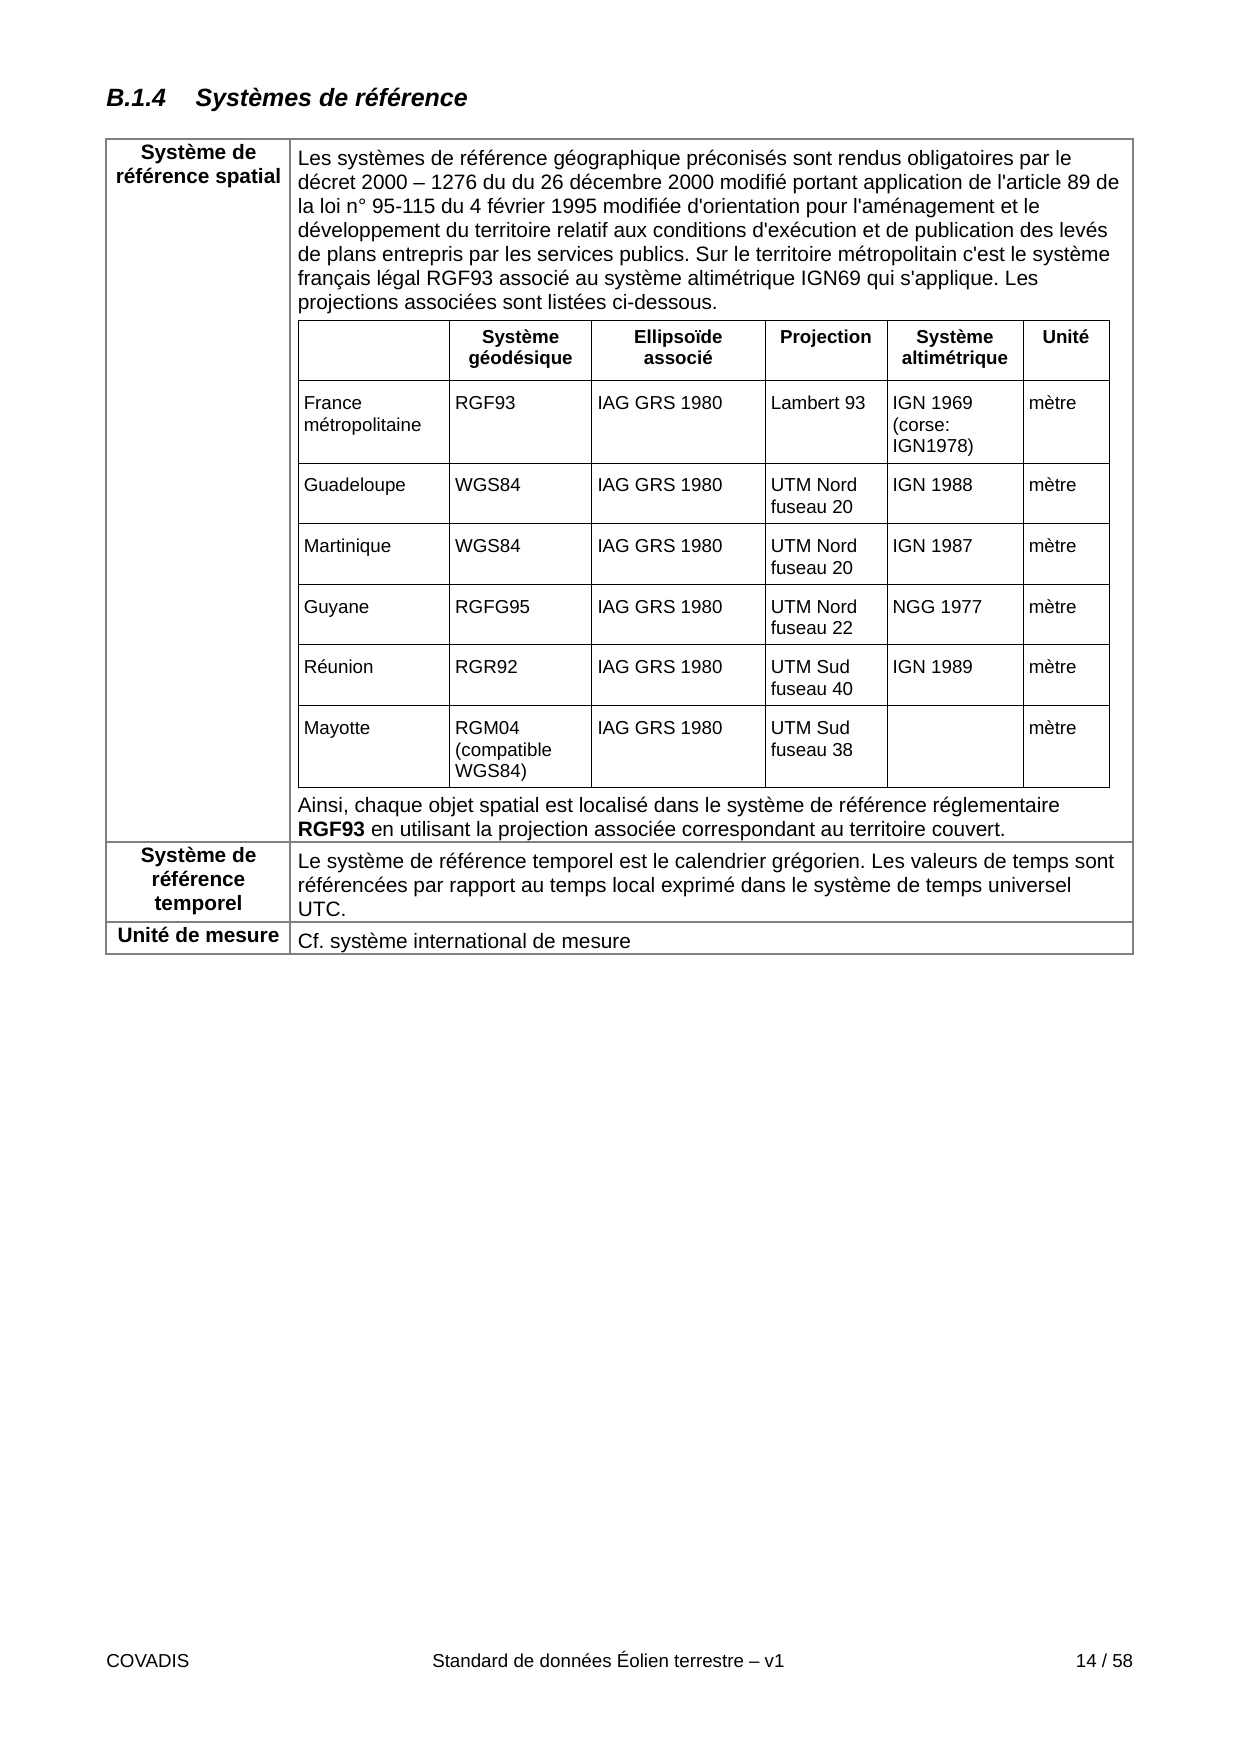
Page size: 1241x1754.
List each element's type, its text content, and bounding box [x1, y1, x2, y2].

table_cell RGFG95 [450, 585, 591, 644]
table_cell [888, 706, 1023, 787]
table_cell IGN 1987 [888, 524, 1023, 584]
table_cell WGS84 [450, 464, 591, 523]
table_cell UTM Nord fuseau 20 [766, 464, 887, 523]
table_cell IAG GRS 1980 [592, 524, 765, 584]
table_cell Guyane [299, 585, 449, 644]
table_header Unité [1024, 321, 1109, 380]
table_cell Cf. système international de mesure [291, 923, 1132, 953]
table_cell IAG GRS 1980 [592, 381, 765, 462]
table_header Ellipsoïde associé [592, 321, 765, 380]
table_cell UTM Sud fuseau 40 [766, 645, 887, 705]
table_cell RGR92 [450, 645, 591, 705]
table_cell WGS84 [450, 524, 591, 584]
table_header Projection [766, 321, 887, 380]
table_cell Réunion [299, 645, 449, 705]
table_cell IGN 1988 [888, 464, 1023, 523]
table_cell Martinique [299, 524, 449, 584]
table_cell Mayotte [299, 706, 449, 787]
subtitle Systèmes de référence [106, 83, 1134, 111]
table_header Les systèmes de référence géographique préconisés sont rendus obligatoires par le décret 2000 – 1276 du du 26 décembre 2000 modifié portant application de l'article 89 de la loi n° 95-115 du 4 février 1995 modifiée d'orientation pour l'aménagement et le développement du territoire relatif aux conditions d'exécution et de publication des levés de plans entrepris par les services publics. Sur le territoire métropolitain c'est le système français légal RGF93 associé au système altimétrique IGN69 qui s'applique. Les projections associées sont listées ci-dessous. Ainsi, chaque objet spatial est localisé dans le système de référence réglementaire RGF93 en utilisant la projection associée correspondant au territoire couvert. [291, 140, 1132, 841]
table_cell IAG GRS 1980 [592, 464, 765, 523]
table_header Système géodésique [450, 321, 591, 380]
table_cell mètre [1024, 645, 1109, 705]
table_cell mètre [1024, 706, 1109, 787]
table_cell mètre [1024, 464, 1109, 523]
table_cell Le système de référence temporel est le calendrier grégorien. Les valeurs de temps sont référencées par rapport au temps local exprimé dans le système de temps universel UTC. [291, 843, 1132, 921]
table_cell RGM04 (compatible WGS84) [450, 706, 591, 787]
table_header Système de référence spatial [107, 140, 289, 841]
table_cell IGN 1969 (corse: IGN1978) [888, 381, 1023, 462]
table_cell UTM Nord fuseau 22 [766, 585, 887, 644]
table_cell Guadeloupe [299, 464, 449, 523]
table_cell NGG 1977 [888, 585, 1023, 644]
table_cell RGF93 [450, 381, 591, 462]
table_cell Unité de mesure [107, 923, 289, 953]
table_cell IAG GRS 1980 [592, 585, 765, 644]
table_cell France métropolitaine [299, 381, 449, 462]
table_cell IAG GRS 1980 [592, 645, 765, 705]
table_cell mètre [1024, 381, 1109, 462]
table_cell UTM Nord fuseau 20 [766, 524, 887, 584]
table_header Système altimétrique [888, 321, 1023, 380]
table_cell mètre [1024, 524, 1109, 584]
table_cell IAG GRS 1980 [592, 706, 765, 787]
table_cell UTM Sud fuseau 38 [766, 706, 887, 787]
table_cell Système de référence temporel [107, 843, 289, 921]
table_cell IGN 1989 [888, 645, 1023, 705]
table_header [299, 321, 449, 380]
table_cell mètre [1024, 585, 1109, 644]
table_cell Lambert 93 [766, 381, 887, 462]
